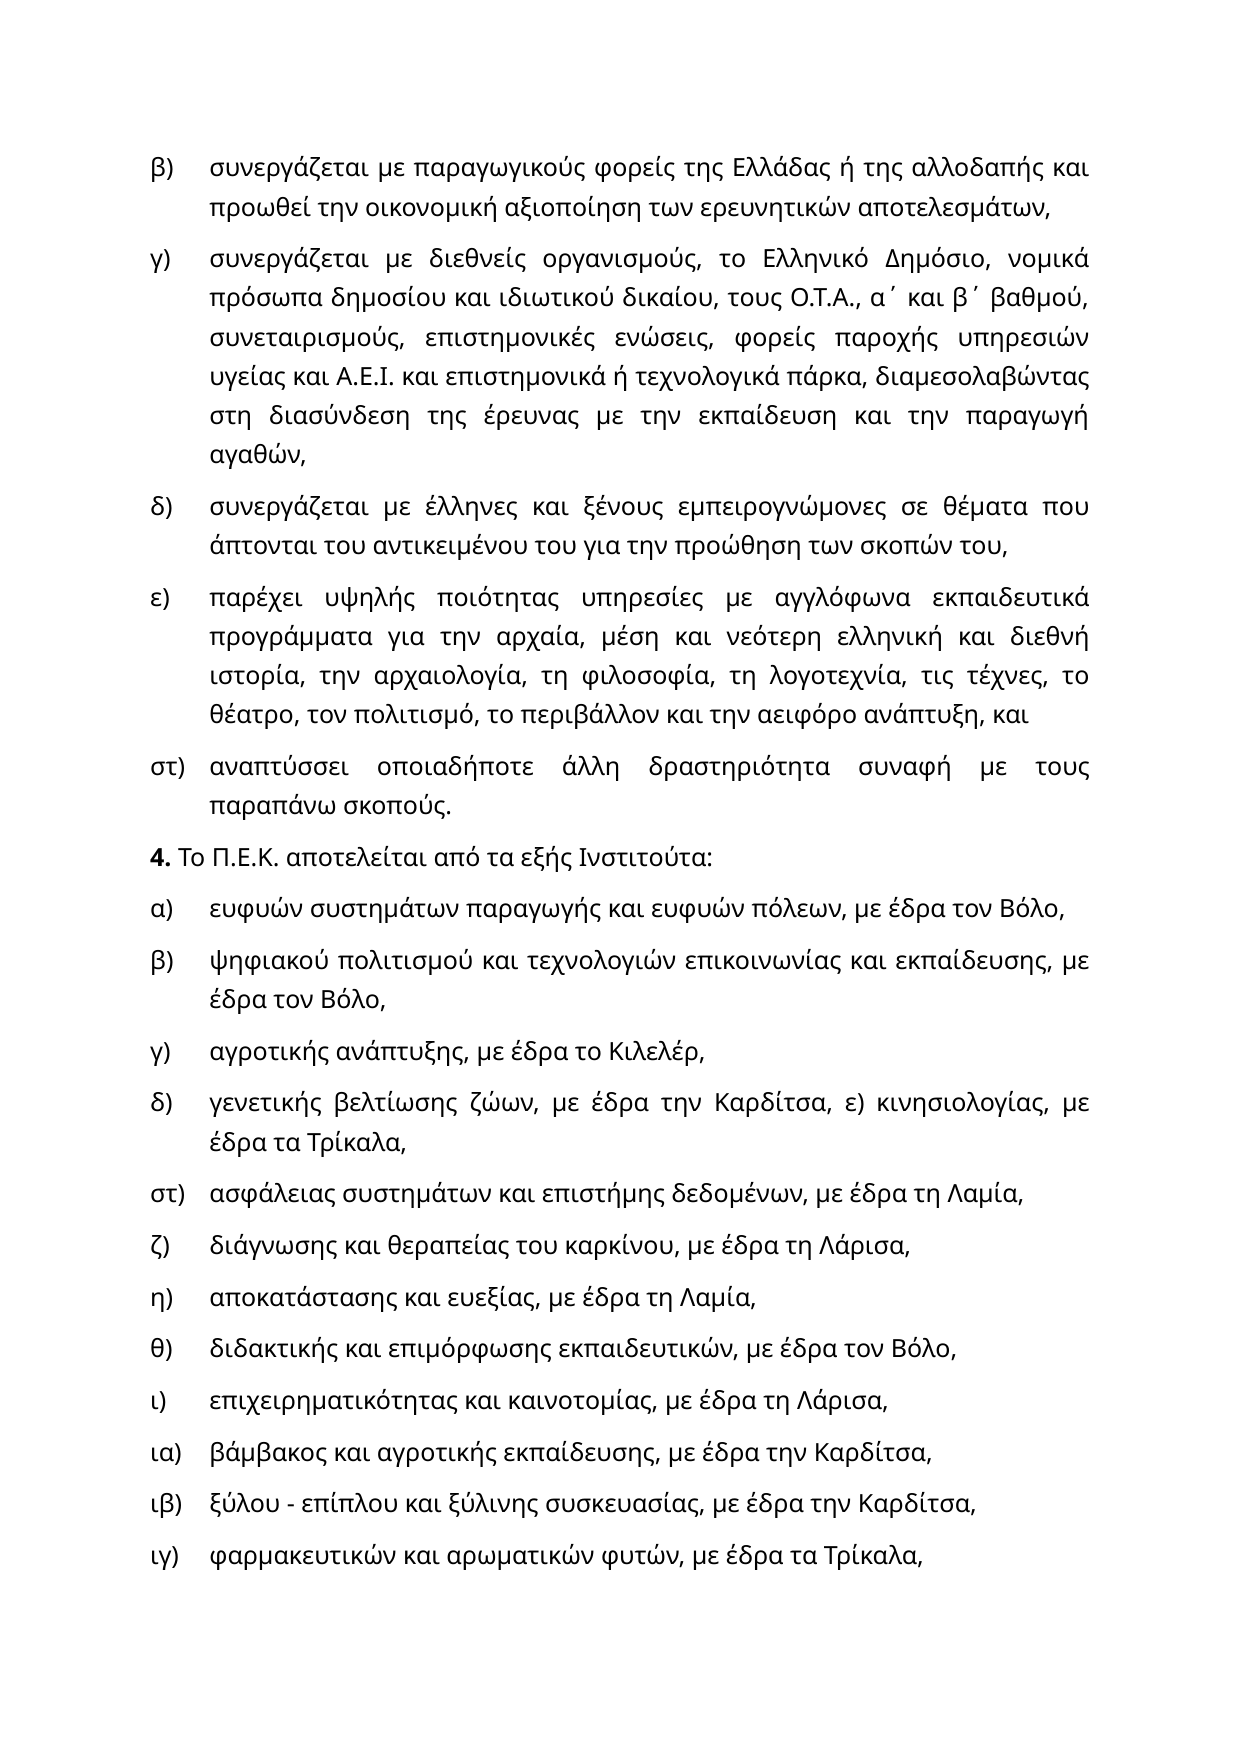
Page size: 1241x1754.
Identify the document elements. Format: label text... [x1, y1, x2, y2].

list στ) ασφάλειας συστημάτων και επιστήμης δεδομένων, με έδρα τη Λαμία, [150, 1176, 1090, 1210]
list ζ) διάγνωσης και θεραπείας του καρκίνου, με έδρα τη Λάρισα, [150, 1227, 1090, 1262]
list β) ψηφιακού πολιτισμού και τεχνολογιών επικοινωνίας και εκπαίδευσης, με έδρα τον Βόλο, [150, 942, 1090, 1016]
text 4. Το Π.Ε.Κ. αποτελείται από τα εξής Ινστιτούτα: [150, 839, 1090, 873]
list δ) γενετικής βελτίωσης ζώων, με έδρα την Καρδίτσα, ε) κινησιολογίας, με έδρα τα Τρίκαλα, [150, 1085, 1090, 1158]
list στ) αναπτύσσει οποιαδήποτε άλλη δραστηριότητα συναφή με τους παραπάνω σκοπούς. [150, 748, 1090, 822]
list η) αποκατάστασης και ευεξίας, με έδρα τη Λαμία, [150, 1279, 1090, 1313]
list ια) βάμβακος και αγροτικής εκπαίδευσης, με έδρα την Καρδίτσα, [150, 1434, 1090, 1468]
list γ) συνεργάζεται με διεθνείς οργανισμούς, το Ελληνικό Δημόσιο, νομικά πρόσωπα δημοσίου και ιδιωτικού δικαίου, τους Ο.Τ.Α., α΄ και β΄ βαθμού, συνεταιρισμούς, επιστημονικές ενώσεις, φορείς παροχής υπηρεσιών υγείας και Α.Ε.Ι. και επιστημονικά ή τεχνολογικά πάρκα, διαμεσολαβώντας στη διασύνδεση της έρευνας με την εκπαίδευση και την παραγωγή αγαθών, [150, 241, 1090, 471]
list θ) διδακτικής και επιμόρφωσης εκπαιδευτικών, με έδρα τον Βόλο, [150, 1331, 1090, 1365]
list β) συνεργάζεται με παραγωγικούς φορείς της Ελλάδας ή της αλλοδαπής και προωθεί την οικονομική αξιοποίηση των ερευνητικών αποτελεσμάτων, [150, 150, 1090, 223]
list ι) επιχειρηματικότητας και καινοτομίας, με έδρα τη Λάρισα, [150, 1382, 1090, 1417]
list α) ευφυών συστημάτων παραγωγής και ευφυών πόλεων, με έδρα τον Βόλο, [150, 891, 1090, 925]
list ε) παρέχει υψηλής ποιότητας υπηρεσίες με αγγλόφωνα εκπαιδευτικά προγράμματα για την αρχαία, μέση και νεότερη ελληνική και διεθνή ιστορία, την αρχαιολογία, τη φιλοσοφία, τη λογοτεχνία, τις τέχνες, το θέατρο, τον πολιτισμό, το περιβάλλον και την αειφόρο ανάπτυξη, και [150, 579, 1090, 731]
list δ) συνεργάζεται με έλληνες και ξένους εμπειρογνώμονες σε θέματα που άπτονται του αντικειμένου του για την προώθηση των σκοπών του, [150, 488, 1090, 562]
list γ) αγροτικής ανάπτυξης, με έδρα το Κιλελέρ, [150, 1033, 1090, 1067]
list ιβ) ξύλου - επίπλου και ξύλινης συσκευασίας, με έδρα την Καρδίτσα, [150, 1486, 1090, 1520]
list ιγ) φαρμακευτικών και αρωματικών φυτών, με έδρα τα Τρίκαλα, [150, 1537, 1090, 1572]
